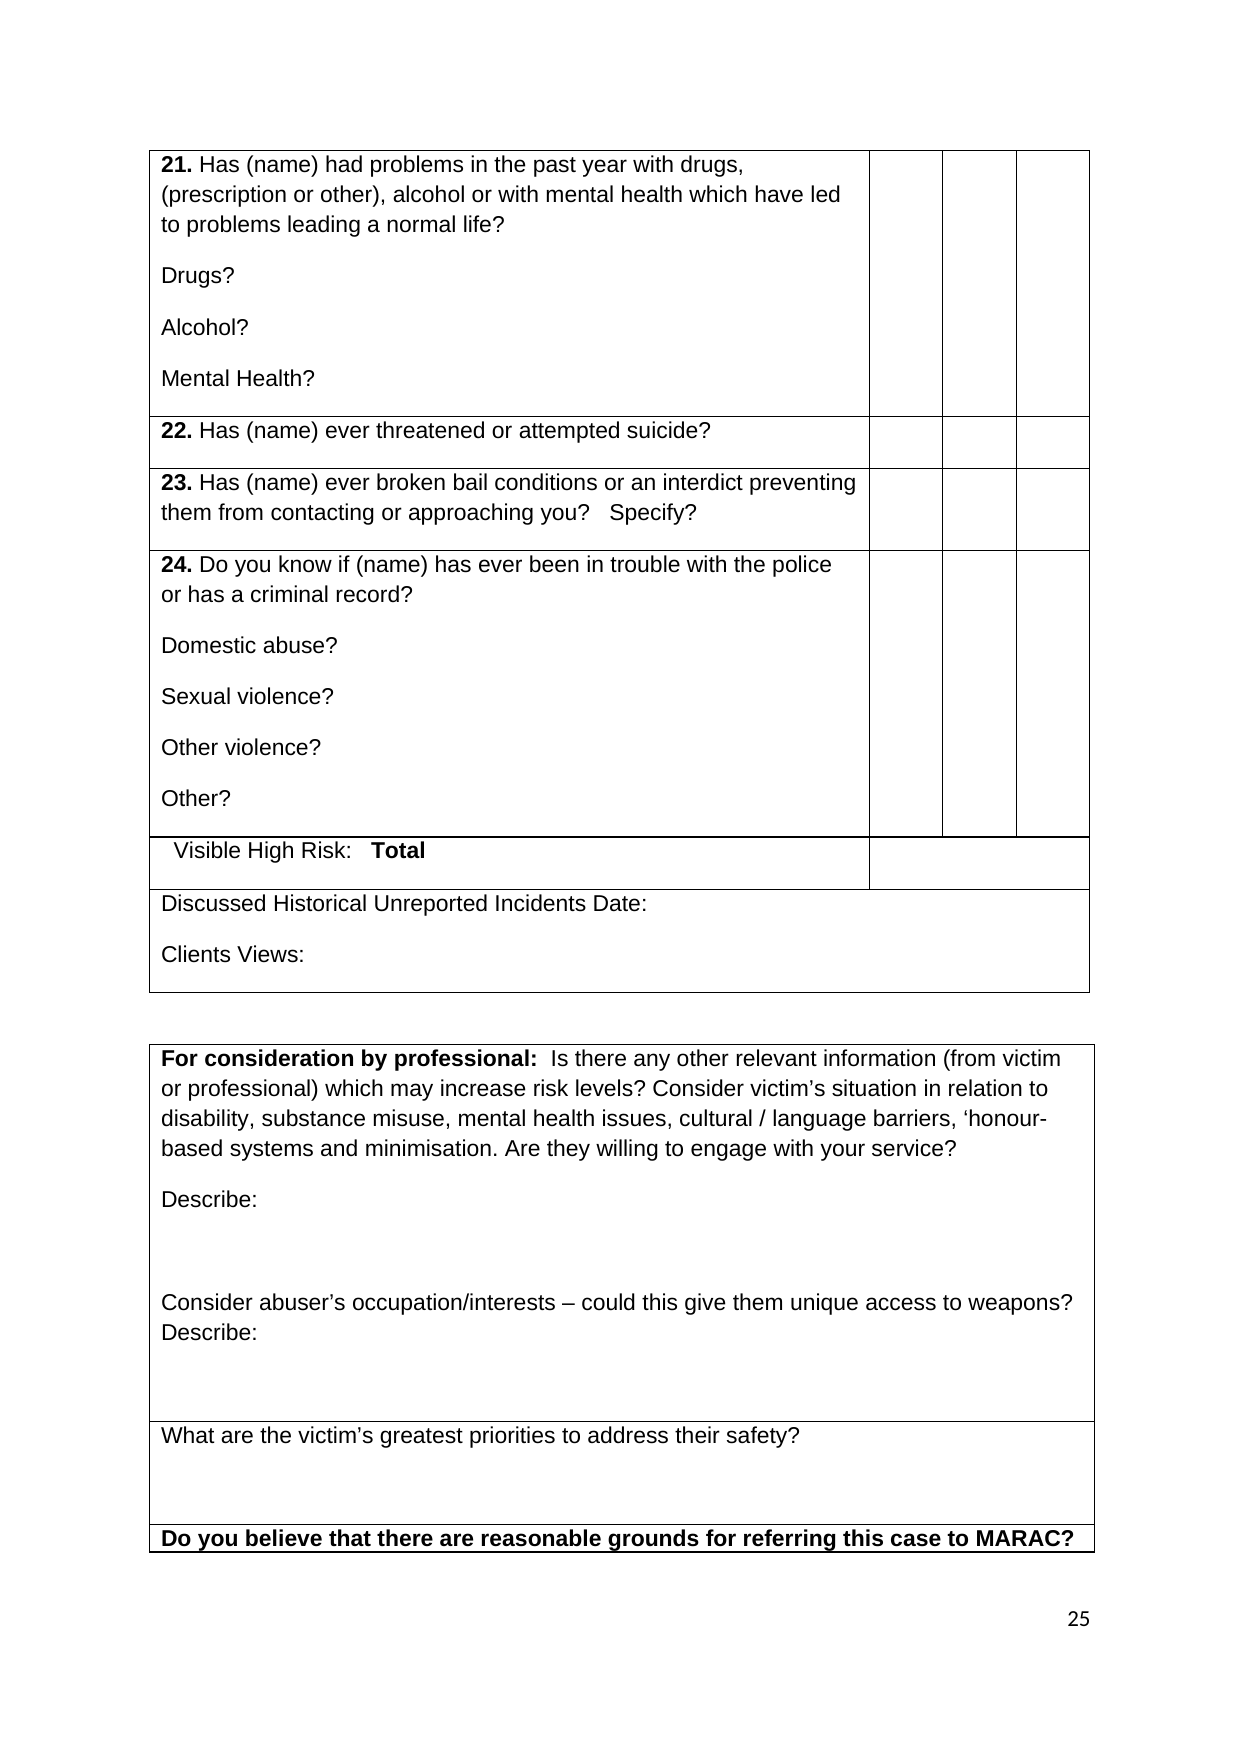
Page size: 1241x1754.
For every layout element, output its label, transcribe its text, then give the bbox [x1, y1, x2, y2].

table_cell [943, 551, 1016, 836]
table_cell [1017, 469, 1089, 550]
table_cell 24. Do you know if (name) has ever been in trouble with the police or has a criminal record? Domestic abuse? Sexual violence? Other violence? Other? [150, 551, 869, 836]
table_cell [1017, 551, 1089, 836]
table_header For consideration by professional: Is there any other relevant information (from victim or professional) which may increase risk levels? Consider victim’s situation in relation to disability, substance misuse, mental health issues, cultural / language barriers, ‘honour-based systems and minimisation. Are they willing to engage with your service? Describe: Consider abuser’s occupation/interests – could this give them unique access to weapons? Describe: [150, 1045, 1094, 1421]
table_cell Visible High Risk: Total [150, 838, 869, 888]
table_cell 22. Has (name) ever threatened or attempted suicide? [150, 417, 869, 468]
table_cell [870, 151, 942, 416]
table_cell Do you believe that there are reasonable grounds for referring this case to MARAC? [150, 1525, 1094, 1551]
table_cell 21. Has (name) had problems in the past year with drugs, (prescription or other), alcohol or with mental health which have led to problems leading a normal life? Drugs? Alcohol? Mental Health? [150, 151, 869, 416]
table_cell [870, 838, 1089, 888]
table_cell [870, 551, 942, 836]
table_cell [870, 417, 942, 468]
table_cell Discussed Historical Unreported Incidents Date: Clients Views: [150, 890, 1089, 992]
table_cell What are the victim’s greatest priorities to address their safety? [150, 1422, 1094, 1524]
table_cell [943, 417, 1016, 468]
table_cell [1017, 417, 1089, 468]
table_cell [870, 469, 942, 550]
table_cell [1017, 151, 1089, 416]
table_cell [943, 151, 1016, 416]
table_cell 23. Has (name) ever broken bail conditions or an interdict preventing them from contacting or approaching you? Specify? [150, 469, 869, 550]
table_cell [943, 469, 1016, 550]
